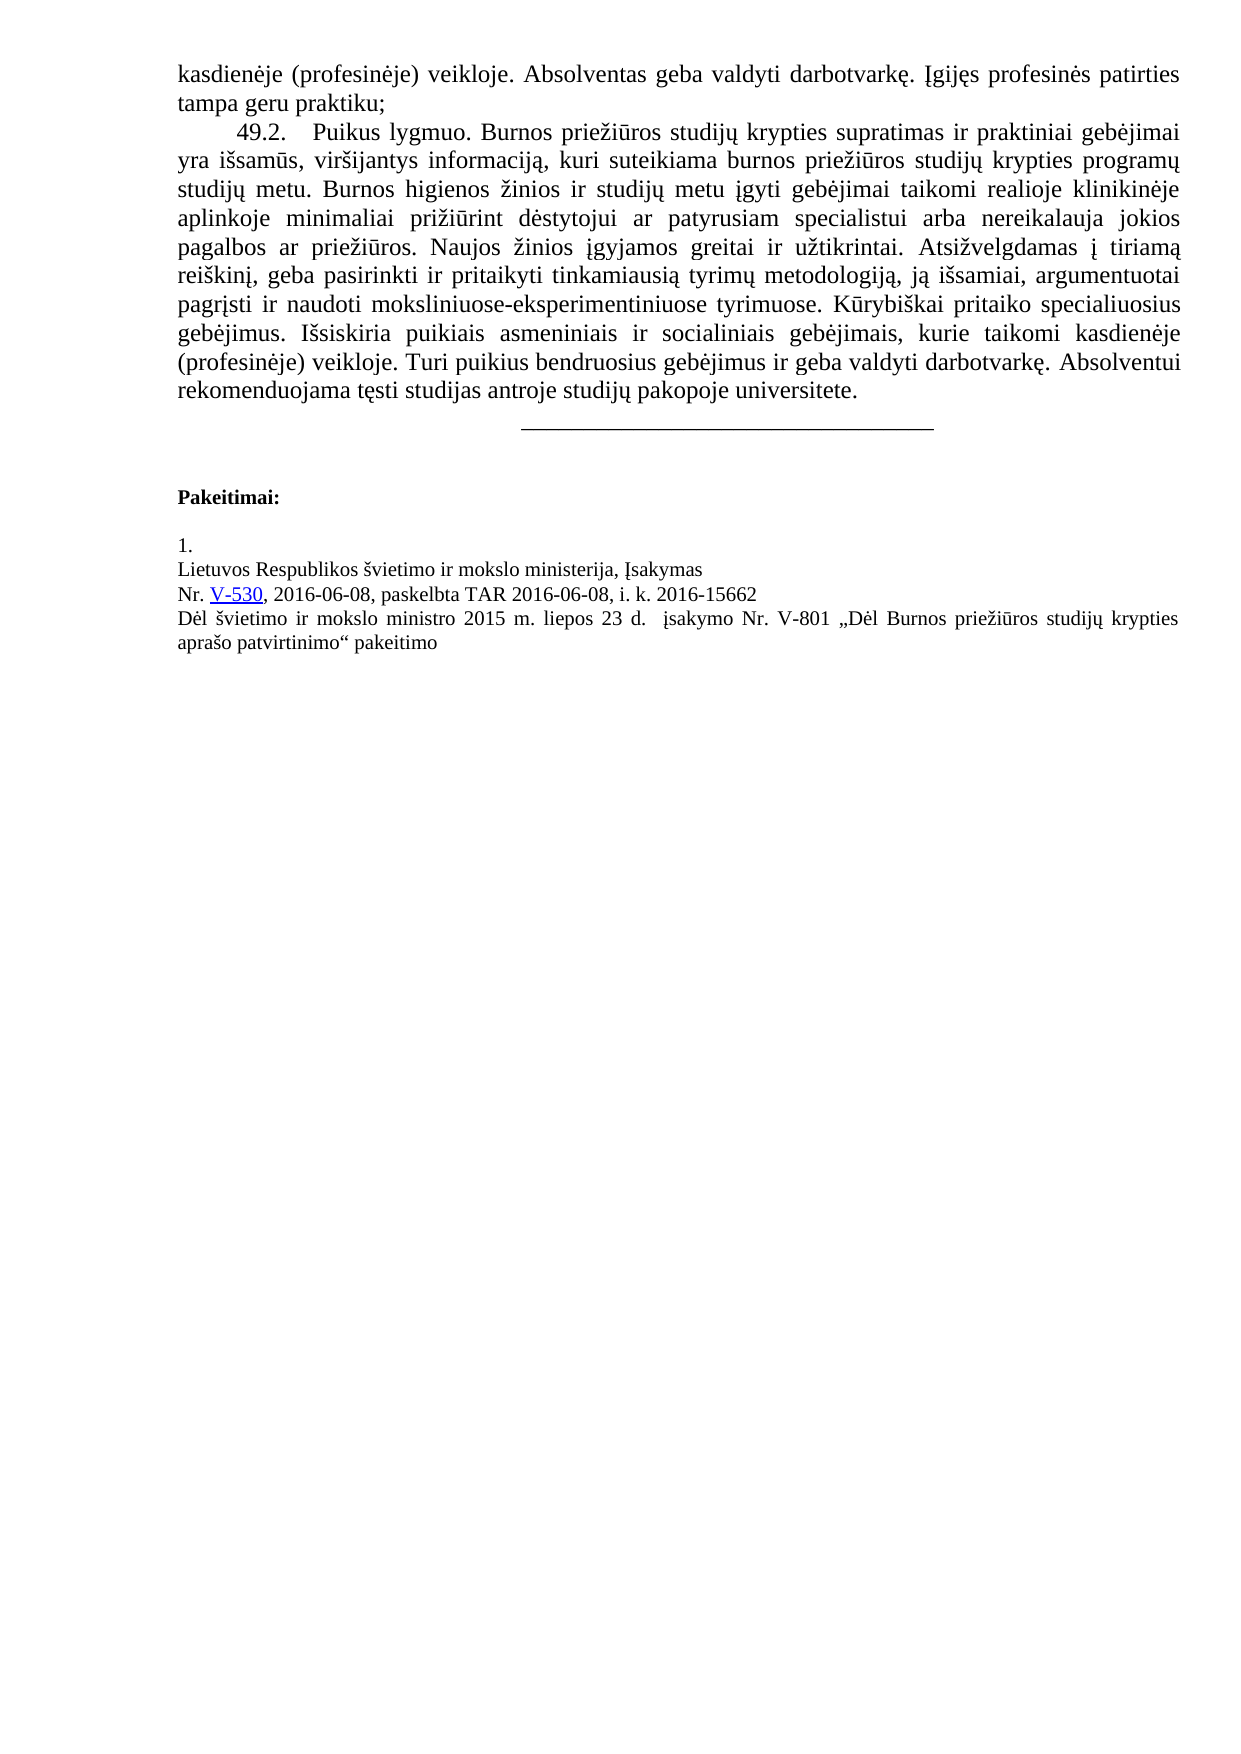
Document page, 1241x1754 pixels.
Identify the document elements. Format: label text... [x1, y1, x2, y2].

text Dėl švietimo ir mokslo ministro 2015 m. liepos 23 d. įsakymo Nr. V-801 „Dėl Burnos priežiūros studijų krypties aprašo patvirtinimo“ pakeitimo [177, 606, 1181, 654]
text Pakeitimai: [177, 485, 1181, 509]
text 49.2. Puikus lygmuo. Burnos priežiūros studijų krypties supratimas ir praktiniai gebėjimai yra išsamūs, viršijantys informaciją, kuri suteikiama burnos priežiūros studijų krypties programų studijų metu. Burnos higienos žinios ir studijų metu įgyti gebėjimai taikomi realioje klinikinėje aplinkoje minimaliai prižiūrint dėstytojui ar patyrusiam specialistui arba nereikalauja jokios pagalbos ar priežiūros. Naujos žinios įgyjamos greitai ir užtikrintai. Atsižvelgdamas į tiriamą reiškinį, geba pasirinkti ir pritaikyti tinkamiausią tyrimų metodologiją, ją išsamiai, argumentuotai pagrįsti ir naudoti moksliniuose-eksperimentiniuose tyrimuose. Kūrybiškai pritaiko specialiuosius gebėjimus. Išsiskiria puikiais asmeniniais ir socialiniais gebėjimais, kurie taikomi kasdienėje (profesinėje) veikloje. Turi puikius bendruosius gebėjimus ir geba valdyti darbotvarkę. Absolventui rekomenduojama tęsti studijas antroje studijų pakopoje universitete. [177, 117, 1181, 404]
text 1. [177, 533, 1181, 557]
text Nr. V-530, 2016-06-08, paskelbta TAR 2016-06-08, i. k. 2016-15662 [177, 581, 1181, 606]
text Lietuvos Respublikos švietimo ir mokslo ministerija, Įsakymas [177, 557, 1181, 581]
text _________________________________ [214, 404, 1181, 433]
text kasdienėje (profesinėje) veikloje. Absolventas geba valdyti darbotvarkę. Įgijęs profesinės patirties tampa geru praktiku; [177, 59, 1181, 117]
